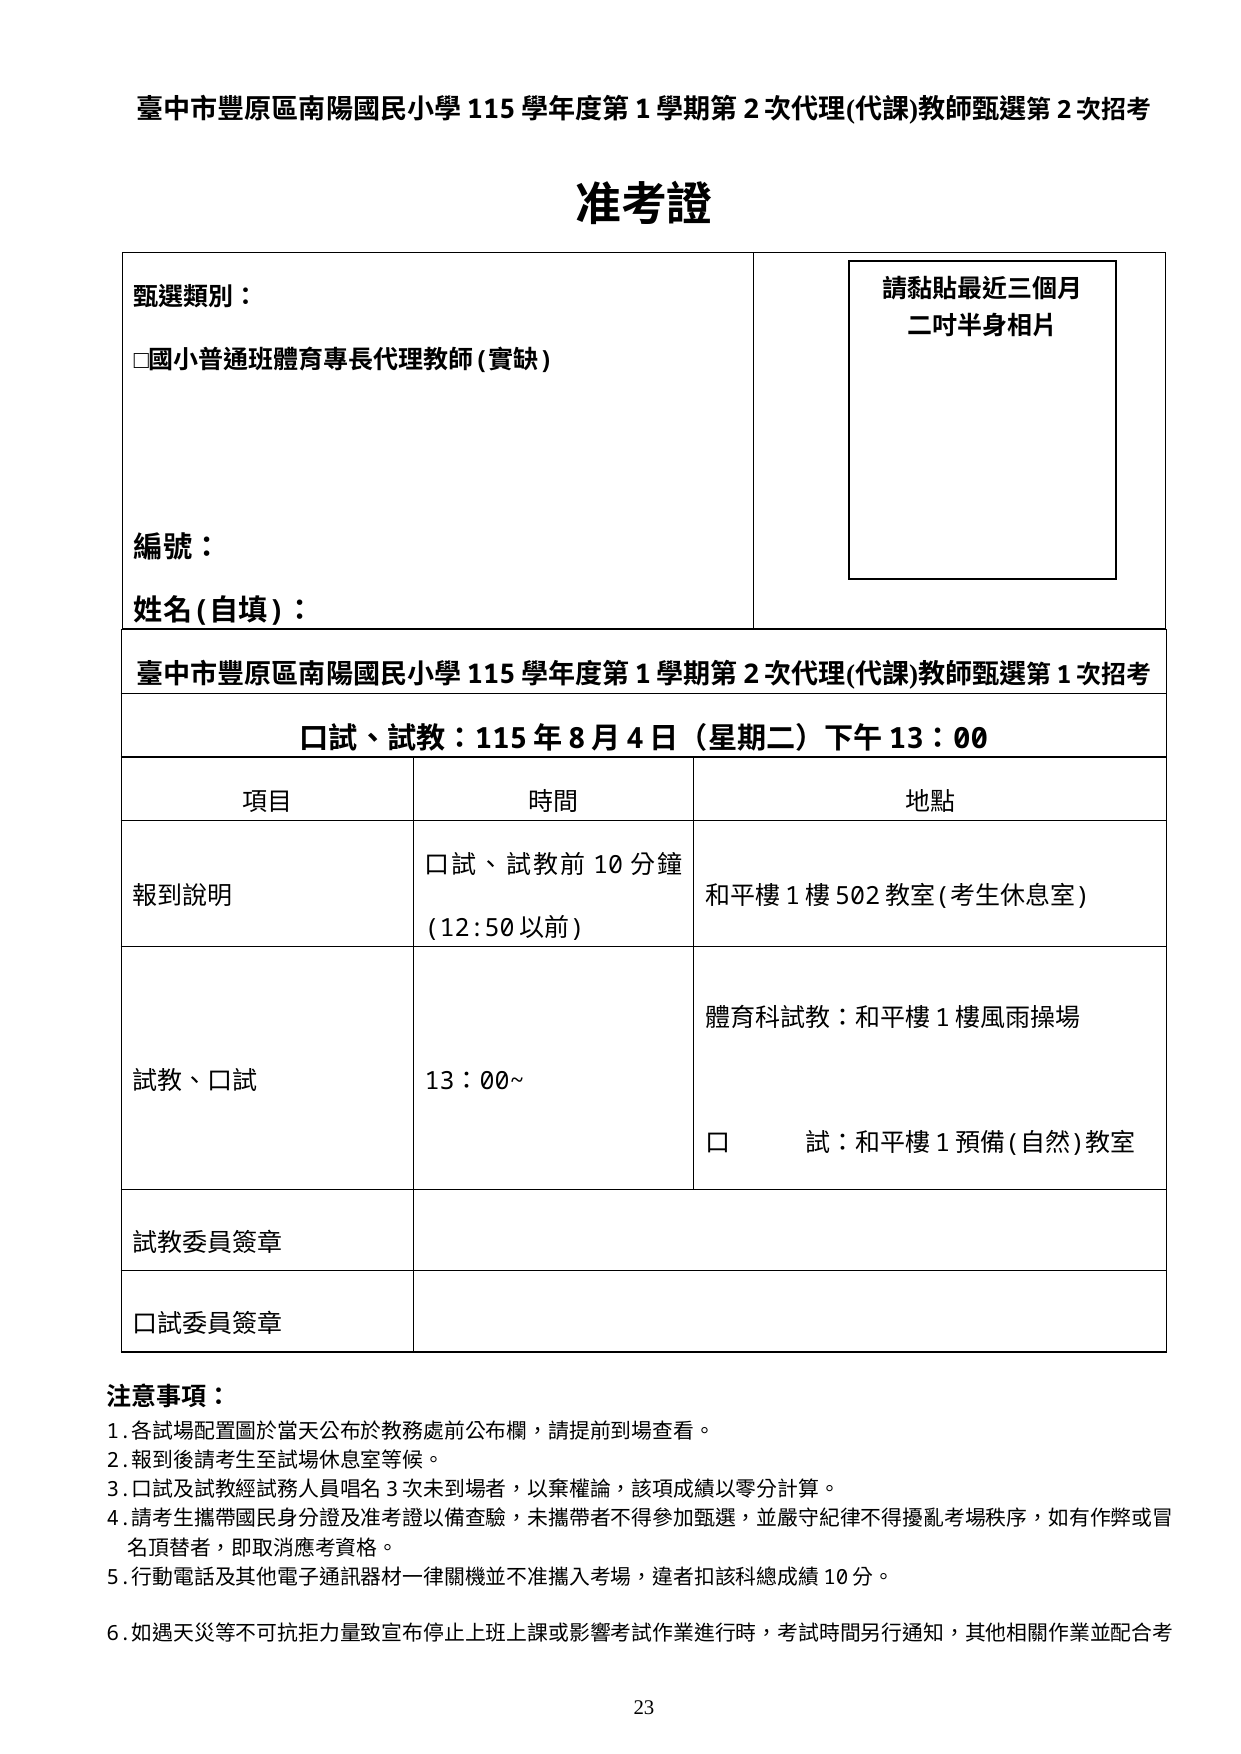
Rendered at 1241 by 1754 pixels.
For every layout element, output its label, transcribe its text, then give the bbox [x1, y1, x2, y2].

text 注意事項： [106, 1352, 1181, 1415]
text 准考證 [106, 127, 1181, 252]
table_cell 13：00~ [414, 947, 693, 1189]
table_cell 報到說明 [122, 821, 413, 946]
text 3.口試及試教經試務人員唱名3次未到場者，以棄權論，該項成績以零分計算。 [106, 1473, 1181, 1502]
table_header [754, 253, 1165, 628]
text 1.各試場配置圖於當天公布於教務處前公布欄，請提前到場查看。 [106, 1415, 1181, 1444]
table_header 甄選類別： □國小普通班體育專長代理教師(實缺) 編號： 姓名(自填)： [123, 253, 753, 628]
table_cell 地點 [694, 758, 1166, 820]
table_cell 體育科試教：和平樓1樓風雨操場 口 試：和平樓1預備(自然)教室 [694, 947, 1166, 1189]
table_cell 試教、口試 [122, 947, 413, 1189]
table_cell 口試、試教前10分鐘 (12:50以前) [414, 821, 693, 946]
table_cell [414, 1190, 1166, 1270]
table_cell 試教委員簽章 [122, 1190, 413, 1270]
text 6.如遇天災等不可抗拒力量致宣布停止上班上課或影響考試作業進行時，考試時間另行通知，其他相關作業並配合考 [106, 1590, 1181, 1652]
table_cell 口試、試教：115年8月4日（星期二）下午13：00 [122, 694, 1166, 756]
table_cell 時間 [414, 758, 693, 820]
table_cell 和平樓1樓502教室(考生休息室) [694, 821, 1166, 946]
text 2.報到後請考生至試場休息室等候。 [106, 1444, 1181, 1473]
table_cell 項目 [122, 758, 413, 820]
table_cell [414, 1271, 1166, 1351]
text 臺中市豐原區南陽國民小學115學年度第1學期第2次代理(代課)教師甄選第2次招考 [106, 65, 1181, 127]
text 5.行動電話及其他電子通訊器材一律關機並不准攜入考場，違者扣該科總成績10分。 [106, 1561, 1181, 1590]
table_header 臺中市豐原區南陽國民小學115學年度第1學期第2次代理(代課)教師甄選第1次招考 [122, 630, 1166, 693]
text 4.請考生攜帶國民身分證及准考證以備查驗，未攜帶者不得參加甄選，並嚴守紀律不得擾亂考場秩序，如有作弊或冒名頂替者，即取消應考資格。 [106, 1502, 1181, 1561]
table_cell 口試委員簽章 [122, 1271, 413, 1351]
